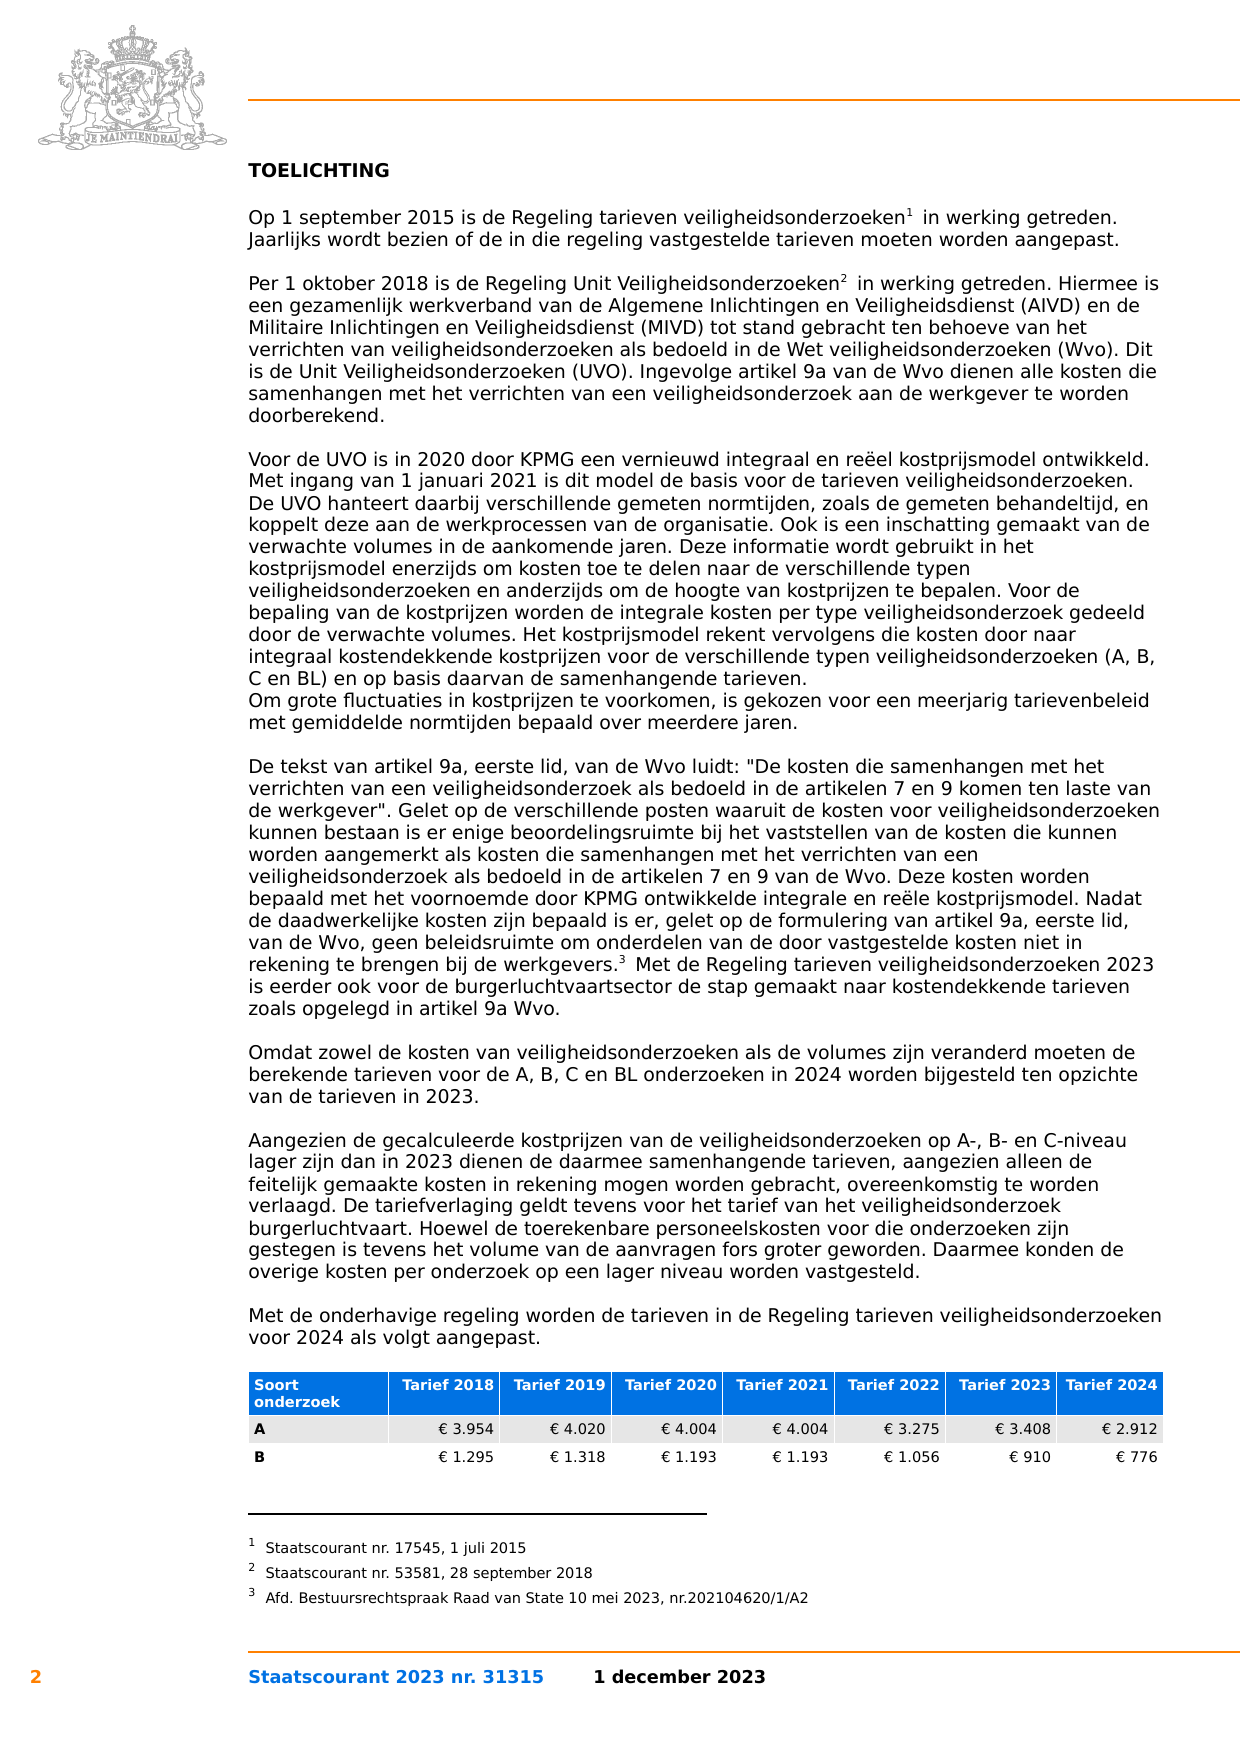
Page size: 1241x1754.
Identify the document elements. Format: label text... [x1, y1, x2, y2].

text Staatscourant nr. 17545, 1 juli 2015 [248, 1536, 1163, 1558]
text Voor de UVO is in 2020 door KPMG een vernieuwd integraal en reëel kostprijsmodel ontwikkeld. Met ingang van 1 januari 2021 is dit model de basis voor de tarieven veiligheidsonderzoeken. De UVO hanteert daarbij verschillende gemeten normtijden, zoals de gemeten behandeltijd, en koppelt deze aan de werkprocessen van de organisatie. Ook is een inschatting gemaakt van de verwachte volumes in de aankomende jaren. Deze informatie wordt gebruikt in het kostprijsmodel enerzijds om kosten toe te delen naar de verschillende typen veiligheidsonderzoeken en anderzijds om de hoogte van kostprijzen te bepalen. Voor de bepaling van de kostprijzen worden de integrale kosten per type veiligheidsonderzoek gedeeld door de verwachte volumes. Het kostprijsmodel rekent vervolgens die kosten door naar integraal kostendekkende kostprijzen voor de verschillende typen veiligheidsonderzoeken (A, B, C en BL) en op basis daarvan de samenhangende tarieven. [248, 448, 1163, 690]
subtitle TOELICHTING [248, 160, 1163, 182]
text Aangezien de gecalculeerde kostprijzen van de veiligheidsonderzoeken op A-, B- en C-niveau lager zijn dan in 2023 dienen de daarmee samenhangende tarieven, aangezien alleen de feitelijk gemaakte kosten in rekening mogen worden gebracht, overeenkomstig te worden verlaagd. De tariefverlaging geldt tevens voor het tarief van het veiligheidsonderzoek burgerluchtvaart. Hoewel de toerekenbare personeelskosten voor die onderzoeken zijn gestegen is tevens het volume van de aanvragen fors groter geworden. Daarmee konden de overige kosten per onderzoek op een lager niveau worden vastgesteld. [248, 1129, 1163, 1283]
table_header Tarief 2021 [723, 1372, 834, 1415]
table_header Tarief 2024 [1057, 1372, 1163, 1415]
table_header Tarief 2020 [612, 1372, 722, 1415]
text Om grote fluctuaties in kostprijzen te voorkomen, is gekozen voor een meerjarig tarievenbeleid met gemiddelde normtijden bepaald over meerdere jaren. [248, 690, 1163, 734]
text De tekst van artikel 9a, eerste lid, van de Wvo luidt: "De kosten die samenhangen met het verrichten van een veiligheidsonderzoek als bedoeld in de artikelen 7 en 9 komen ten laste van de werkgever". Gelet op de verschillende posten waaruit de kosten voor veiligheidsonderzoeken kunnen bestaan is er enige beoordelingsruimte bij het vaststellen van de kosten die kunnen worden aangemerkt als kosten die samenhangen met het verrichten van een veiligheidsonderzoek als bedoeld in de artikelen 7 en 9 van de Wvo. Deze kosten worden bepaald met het voornoemde door KPMG ontwikkelde integrale en reële kostprijsmodel. Nadat de daadwerkelijke kosten zijn bepaald is er, gelet op de formulering van artikel 9a, eerste lid, van de Wvo, geen beleidsruimte om onderdelen van de door vastgestelde kosten niet in rekening te brengen bij de werkgevers. Met de Regeling tarieven veiligheidsonderzoeken 2023 is eerder ook voor de burgerluchtvaartsector de stap gemaakt naar kostendekkende tarieven zoals opgelegd in artikel 9a Wvo. [248, 756, 1163, 1020]
text Staatscourant nr. 53581, 28 september 2018 [248, 1561, 1163, 1583]
table_cell € 4.004 [723, 1416, 834, 1443]
table_cell € 1.193 [612, 1444, 722, 1470]
text Per 1 oktober 2018 is de Regeling Unit Veiligheidsonderzoeken in werking getreden. Hiermee is een gezamenlijk werkverband van de Algemene Inlichtingen en Veiligheidsdienst (AIVD) en de Militaire Inlichtingen en Veiligheidsdienst (MIVD) tot stand gebracht ten behoeve van het verrichten van veiligheidsonderzoeken als bedoeld in de Wet veiligheidsonderzoeken (Wvo). Dit is de Unit Veiligheidsonderzoeken (UVO). Ingevolge artikel 9a van de Wvo dienen alle kosten die samenhangen met het verrichten van een veiligheidsonderzoek aan de werkgever te worden doorberekend. [248, 273, 1163, 427]
table_cell € 2.912 [1057, 1416, 1163, 1443]
table_cell € 4.020 [500, 1416, 611, 1443]
text Op 1 september 2015 is de Regeling tarieven veiligheidsonderzoeken in werking getreden. Jaarlijks wordt bezien of de in die regeling vastgestelde tarieven moeten worden aangepast. [248, 207, 1163, 251]
table_cell € 1.056 [835, 1444, 945, 1470]
table_header Tarief 2018 [389, 1372, 499, 1415]
table_cell A [249, 1416, 388, 1443]
table_header Soort onderzoek [249, 1372, 388, 1415]
table_cell B [249, 1444, 388, 1470]
table_cell € 3.954 [389, 1416, 499, 1443]
picture [38, 25, 227, 150]
table_header Tarief 2019 [500, 1372, 611, 1415]
table_cell € 776 [1057, 1444, 1163, 1470]
text Met de onderhavige regeling worden de tarieven in de Regeling tarieven veiligheidsonderzoeken voor 2024 als volgt aangepast. [248, 1305, 1163, 1349]
table_cell € 3.275 [835, 1416, 945, 1443]
table_cell € 3.408 [946, 1416, 1056, 1443]
table_header Tarief 2023 [946, 1372, 1056, 1415]
text Omdat zowel de kosten van veiligheidsonderzoeken als de volumes zijn veranderd moeten de berekende tarieven voor de A, B, C en BL onderzoeken in 2024 worden bijgesteld ten opzichte van de tarieven in 2023. [248, 1042, 1163, 1108]
table_cell € 1.318 [500, 1444, 611, 1470]
table_cell € 4.004 [612, 1416, 722, 1443]
table_cell € 1.193 [723, 1444, 834, 1470]
table_header Tarief 2022 [835, 1372, 945, 1415]
table_cell € 910 [946, 1444, 1056, 1470]
table_cell € 1.295 [389, 1444, 499, 1470]
text Afd. Bestuursrechtspraak Raad van State 10 mei 2023, nr.202104620/1/A2 [248, 1586, 1163, 1608]
